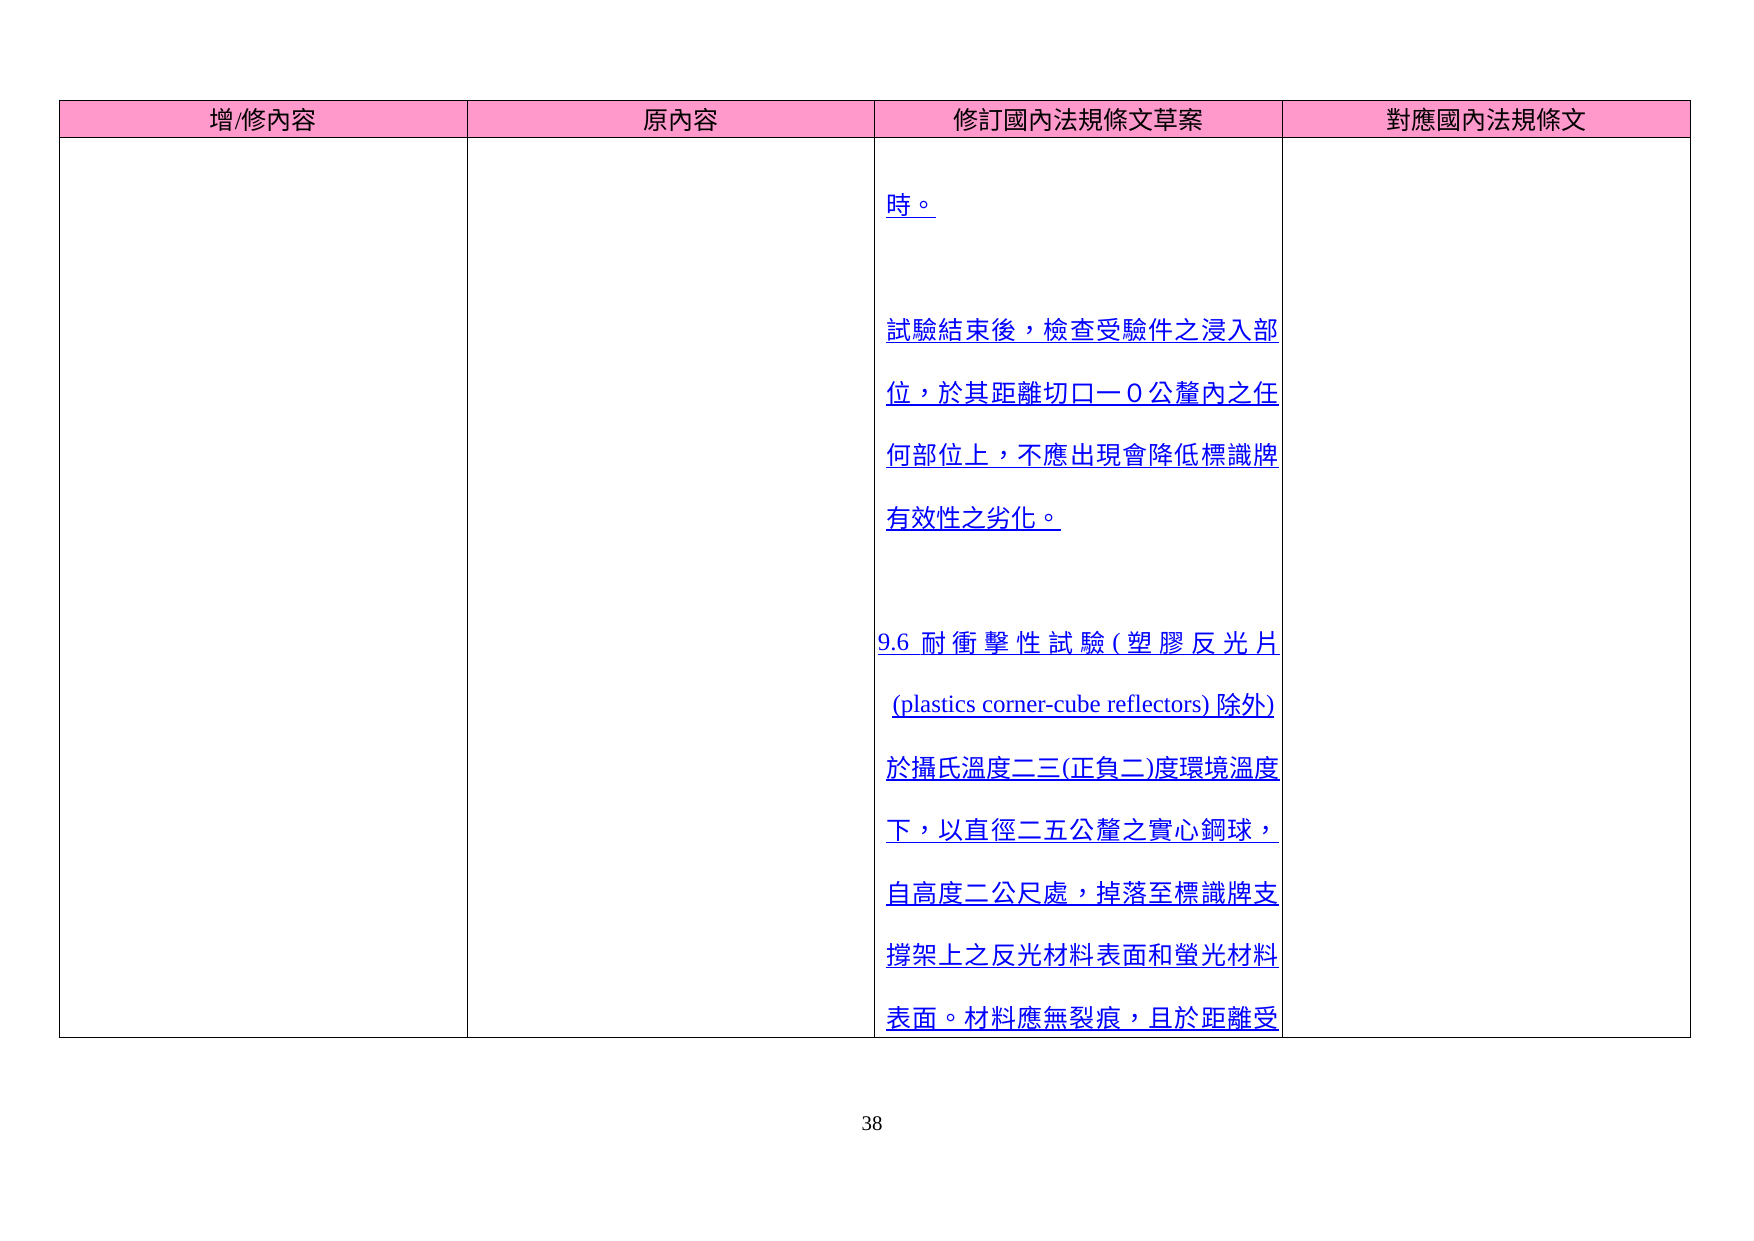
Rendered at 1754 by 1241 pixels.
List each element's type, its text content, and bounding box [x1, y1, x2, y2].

table_cell [468, 138, 874, 1037]
table_cell 時。 試驗結束後，檢查受驗件之浸入部位，於其距離切口一０公釐內之任何部位上，不應出現會降低標識牌有效性之劣化。 9.6耐衝擊性試驗(塑膠反光片 (plastics corner-cube reflectors) 除外) 於攝氏溫度二三(正負二)度環境溫度下，以直徑二五公釐之實心鋼球，自高度二公尺處，掉落至標識牌支撐架上之反光材料表面和螢光材料表面。材料應無裂痕，且於距離受 [875, 138, 1282, 1037]
table_header 對應國內法規條文 [1283, 101, 1690, 137]
table_header 原內容 [468, 101, 874, 137]
table_cell [60, 138, 467, 1037]
table_cell [1283, 138, 1690, 1037]
table_header 增/修內容 [60, 101, 467, 137]
table_header 修訂國內法規條文草案 [875, 101, 1282, 137]
